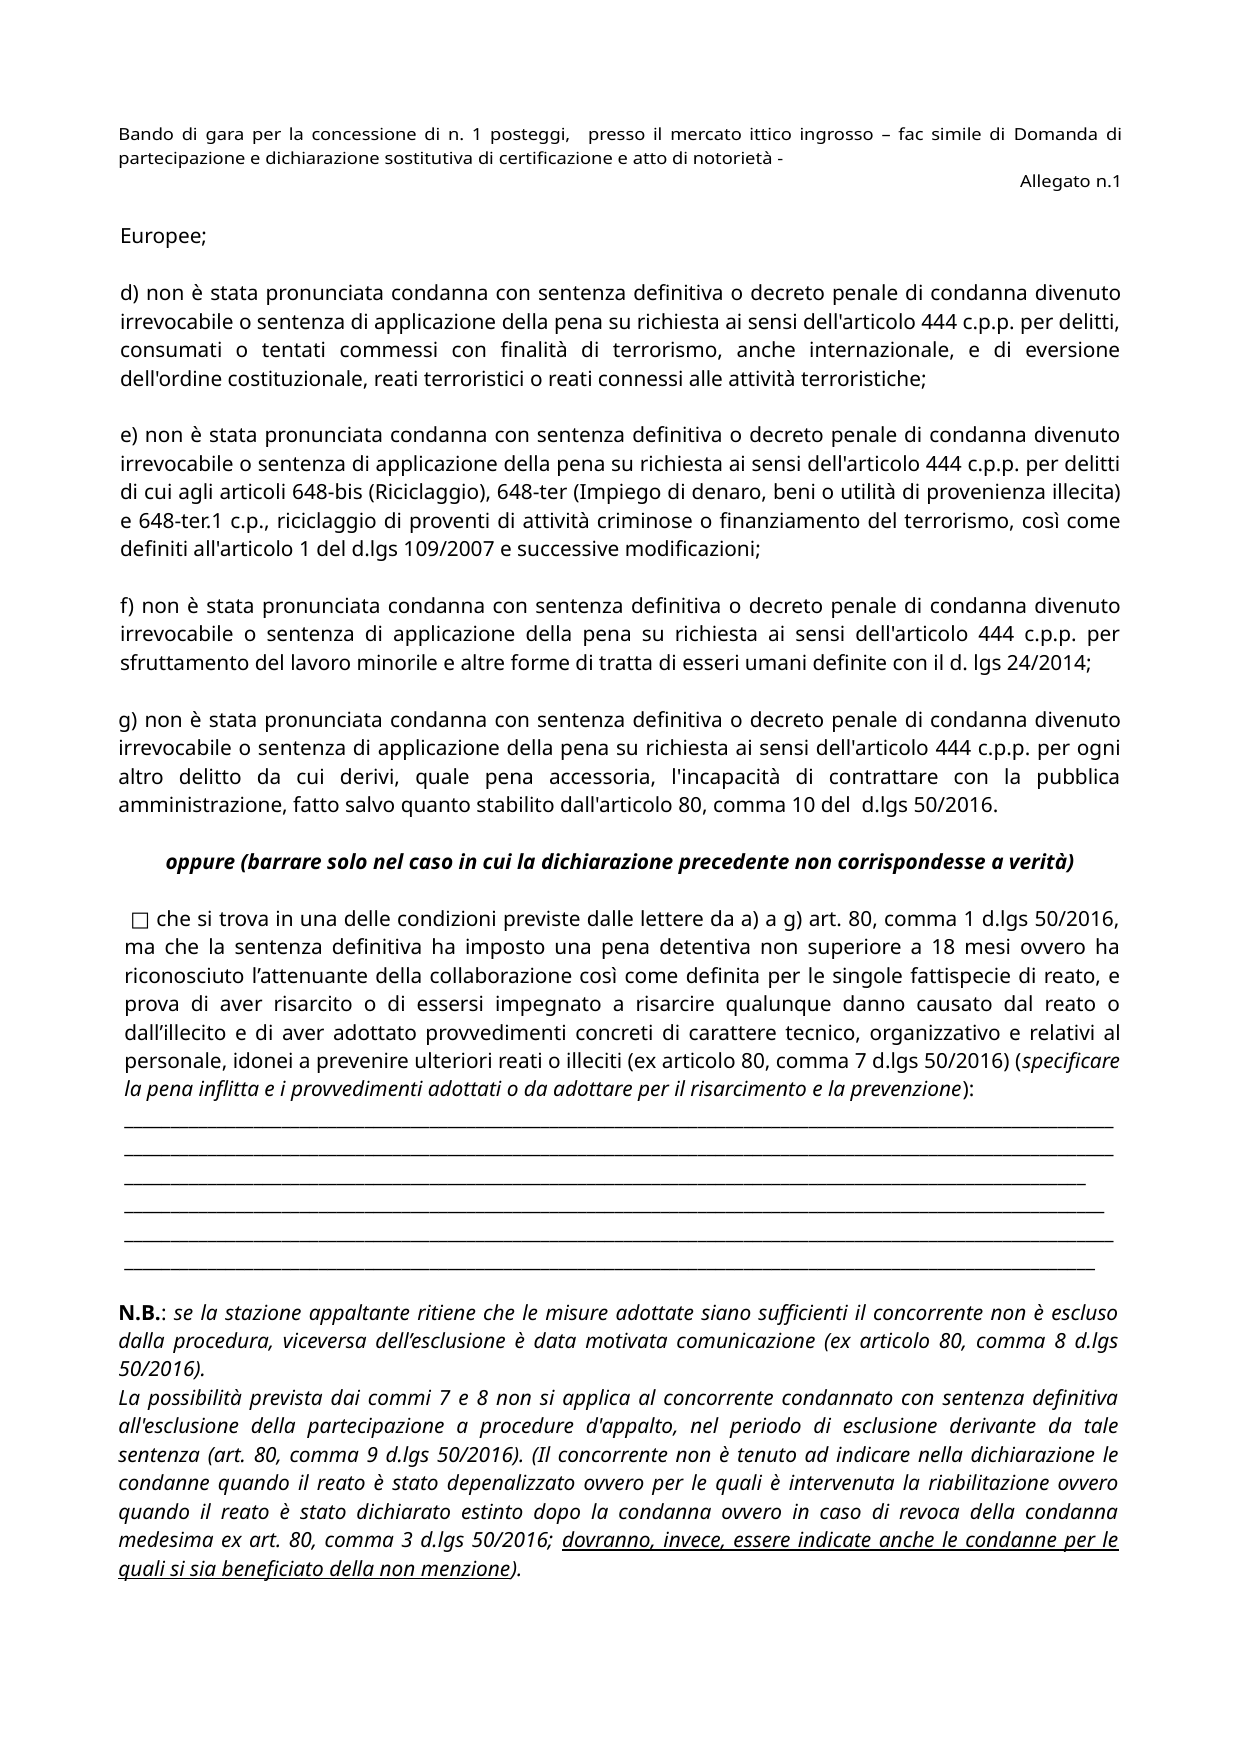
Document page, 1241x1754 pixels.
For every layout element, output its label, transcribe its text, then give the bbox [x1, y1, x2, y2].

list □ che si trova in una delle condizioni previste dalle lettere da a) a g) art. 80, comma 1 d.lgs 50/2016, ma che la sentenza definitiva ha imposto una pena detentiva non superiore a 18 mesi ovvero ha riconosciuto l’attenuante della collaborazione così come definita per le singole fattispecie di reato, e prova di aver risarcito o di essersi impegnato a risarcire qualunque danno causato dal reato o dall’illecito e di aver adottato provvedimenti concreti di carattere tecnico, organizzativo e relativi al personale, idonei a prevenire ulteriori reati o illeciti (ex articolo 80, comma 7 d.lgs 50/2016) (specificare la pena inflitta e i provvedimenti adottati o da adottare per il risarcimento e la prevenzione): [0, 904, 1122, 1103]
list ____________________________________________________________________________________________________________________________________________________________________________________________________________________ [0, 1217, 1122, 1274]
text d) non è stata pronunciata condanna con sentenza definitiva o decreto penale di condanna divenuto irrevocabile o sentenza di applicazione della pena su richiesta ai sensi dell'articolo 444 c.p.p. per delitti, consumati o tentati commessi con finalità di terrorismo, anche internazionale, e di eversione dell'ordine costituzionale, reati terroristici o reati connessi alle attività terroristiche; [120, 278, 1122, 392]
list __________________________________________________________________________________________________________ [0, 1188, 1122, 1217]
text e) non è stata pronunciata condanna con sentenza definitiva o decreto penale di condanna divenuto irrevocabile o sentenza di applicazione della pena su richiesta ai sensi dell'articolo 444 c.p.p. per delitti di cui agli articoli 648-bis (Riciclaggio), 648-ter (Impiego di denaro, beni o utilità di provenienza illecita) e 648-ter.1 c.p., riciclaggio di proventi di attività criminose o finanziamento del terrorismo, così come definiti all'articolo 1 del d.lgs 109/2007 e successive modificazioni; [120, 421, 1122, 563]
text g) non è stata pronunciata condanna con sentenza definitiva o decreto penale di condanna divenuto irrevocabile o sentenza di applicazione della pena su richiesta ai sensi dell'articolo 444 c.p.p. per ogni altro delitto da cui derivi, quale pena accessoria, l'incapacità di contrattare con la pubblica amministrazione, fatto salvo quanto stabilito dall'articolo 80, comma 10 del d.lgs 50/2016. [118, 705, 1122, 819]
text Europee; [120, 221, 1122, 250]
text oppure (barrare solo nel caso in cui la dichiarazione precedente non corrispondesse a verità) [165, 847, 1122, 876]
text La possibilità prevista dai commi 7 e 8 non si applica al concorrente condannato con sentenza definitiva all'esclusione della partecipazione a procedure d'appalto, nel periodo di esclusione derivante da tale sentenza (art. 80, comma 9 d.lgs 50/2016). (Il concorrente non è tenuto ad indicare nella dichiarazione le condanne quando il reato è stato depenalizzato ovvero per le quali è intervenuta la riabilitazione ovvero quando il reato è stato dichiarato estinto dopo la condanna ovvero in caso di revoca della condanna medesima ex art. 80, comma 3 d.lgs 50/2016; dovranno, invece, essere indicate anche le condanne per le quali si sia beneficiato della non menzione). [118, 1383, 1122, 1582]
list ______________________________________________________________________________________________________________________________________________________________________________________________________________________________________________________________________________________________________________________________ [0, 1103, 1122, 1188]
text N.B.: se la stazione appaltante ritiene che le misure adottate siano sufficienti il concorrente non è escluso dalla procedura, viceversa dell’esclusione è data motivata comunicazione (ex articolo 80, comma 8 d.lgs 50/2016). [118, 1298, 1122, 1383]
text f) non è stata pronunciata condanna con sentenza definitiva o decreto penale di condanna divenuto irrevocabile o sentenza di applicazione della pena su richiesta ai sensi dell'articolo 444 c.p.p. per sfruttamento del lavoro minorile e altre forme di tratta di esseri umani definite con il d. lgs 24/2014; [120, 591, 1122, 676]
